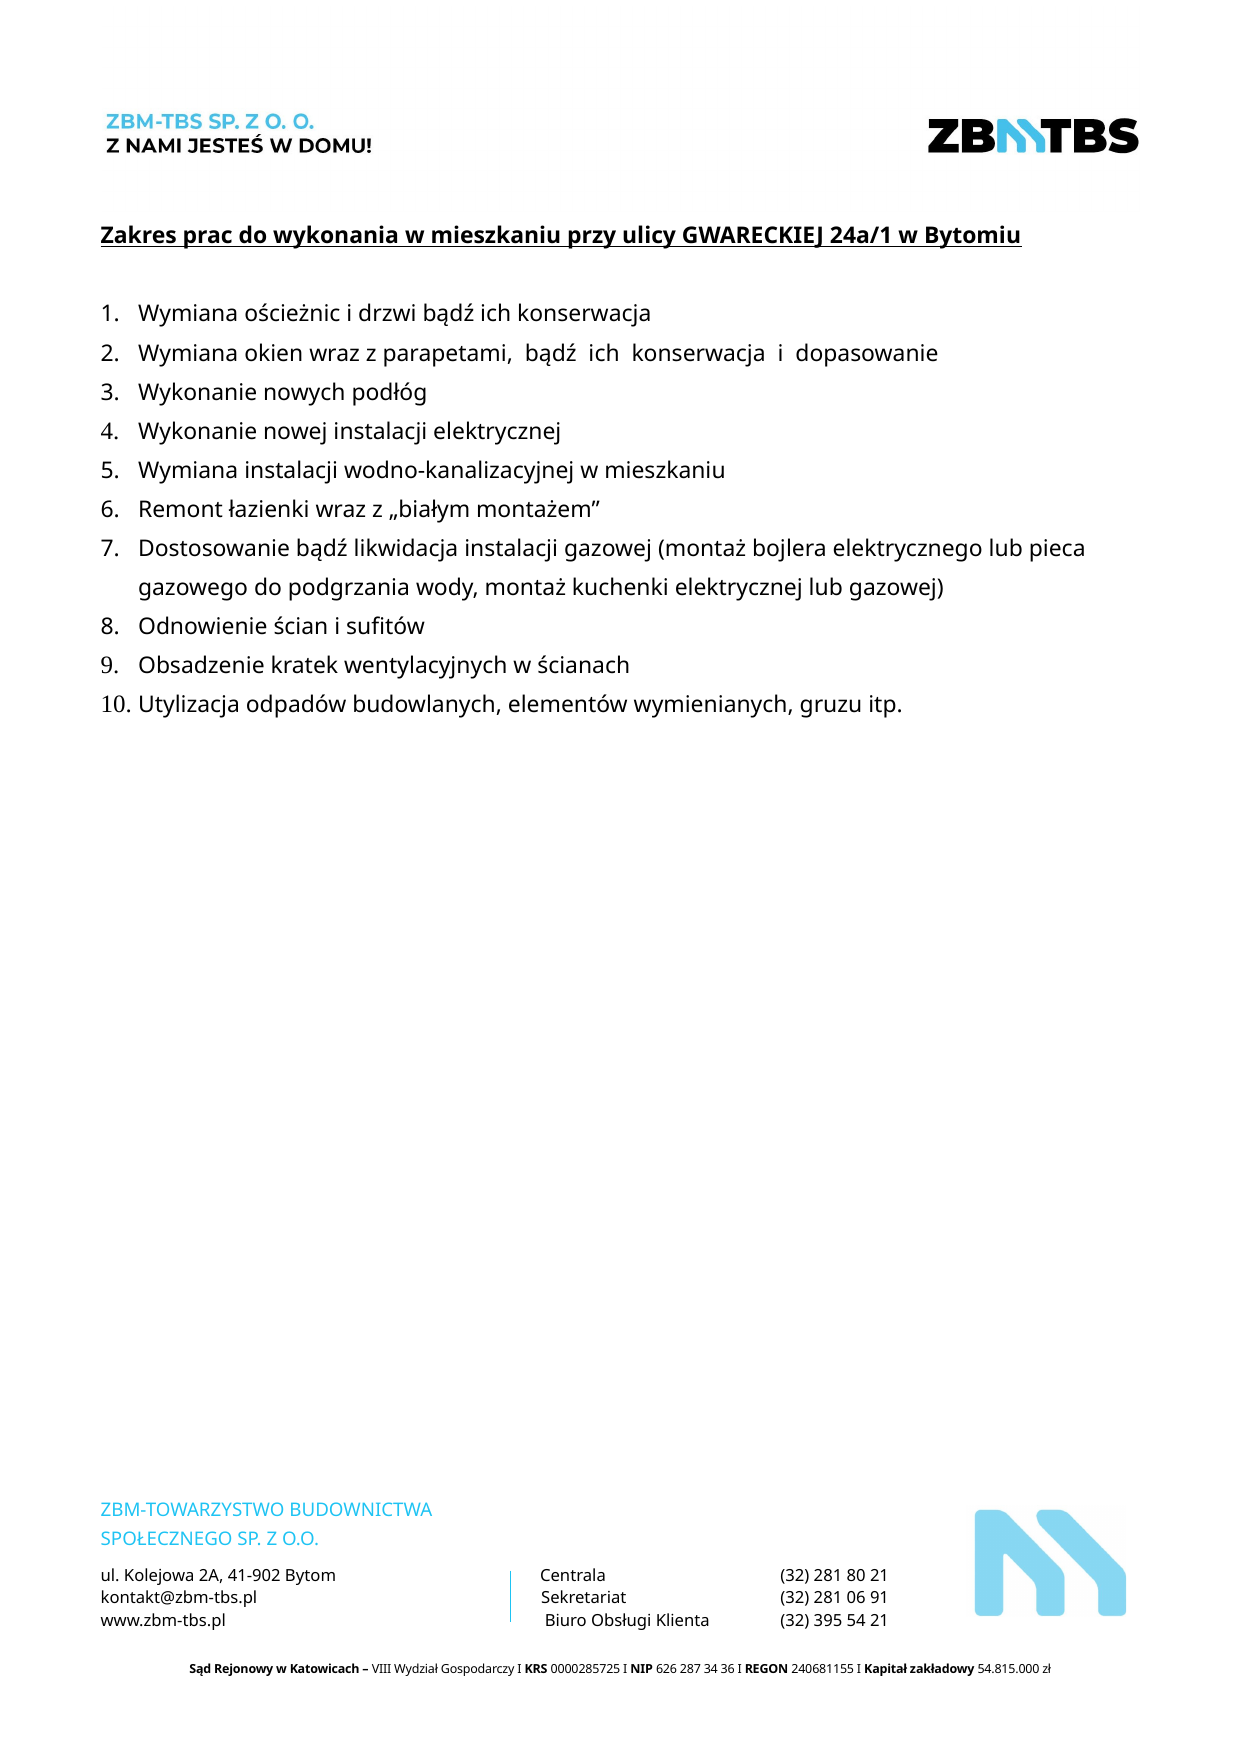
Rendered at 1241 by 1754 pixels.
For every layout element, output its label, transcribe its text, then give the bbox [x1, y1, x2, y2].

list Utylizacja odpadów budowlanych, elementów wymienianych, gruzu itp. [100, 688, 1140, 719]
list Wykonanie nowej instalacji elektrycznej [100, 414, 1140, 446]
list Remont łazienki wraz z „białym montażem” [100, 493, 1140, 524]
text Zakres prac do wykonania w mieszkaniu przy ulicy GWARECKIEJ 24a/1 w Bytomiu [100, 199, 1140, 251]
list Odnowienie ścian i sufitów [100, 610, 1140, 641]
list Wykonanie nowych podłóg [100, 376, 1140, 407]
list Obsadzenie kratek wentylacyjnych w ścianach [100, 649, 1140, 680]
list Wymiana okien wraz z parapetami, bądź ich konserwacja i dopasowanie [100, 336, 1140, 368]
list Dostosowanie bądź likwidacja instalacji gazowej (montaż bojlera elektrycznego lub pieca gazowego do podgrzania wody, montaż kuchenki elektrycznej lub gazowej) [100, 532, 1140, 602]
list Wymiana instalacji wodno-kanalizacyjnej w mieszkaniu [100, 454, 1140, 485]
list Wymiana ościeżnic i drzwi bądź ich konserwacja [100, 297, 1140, 329]
